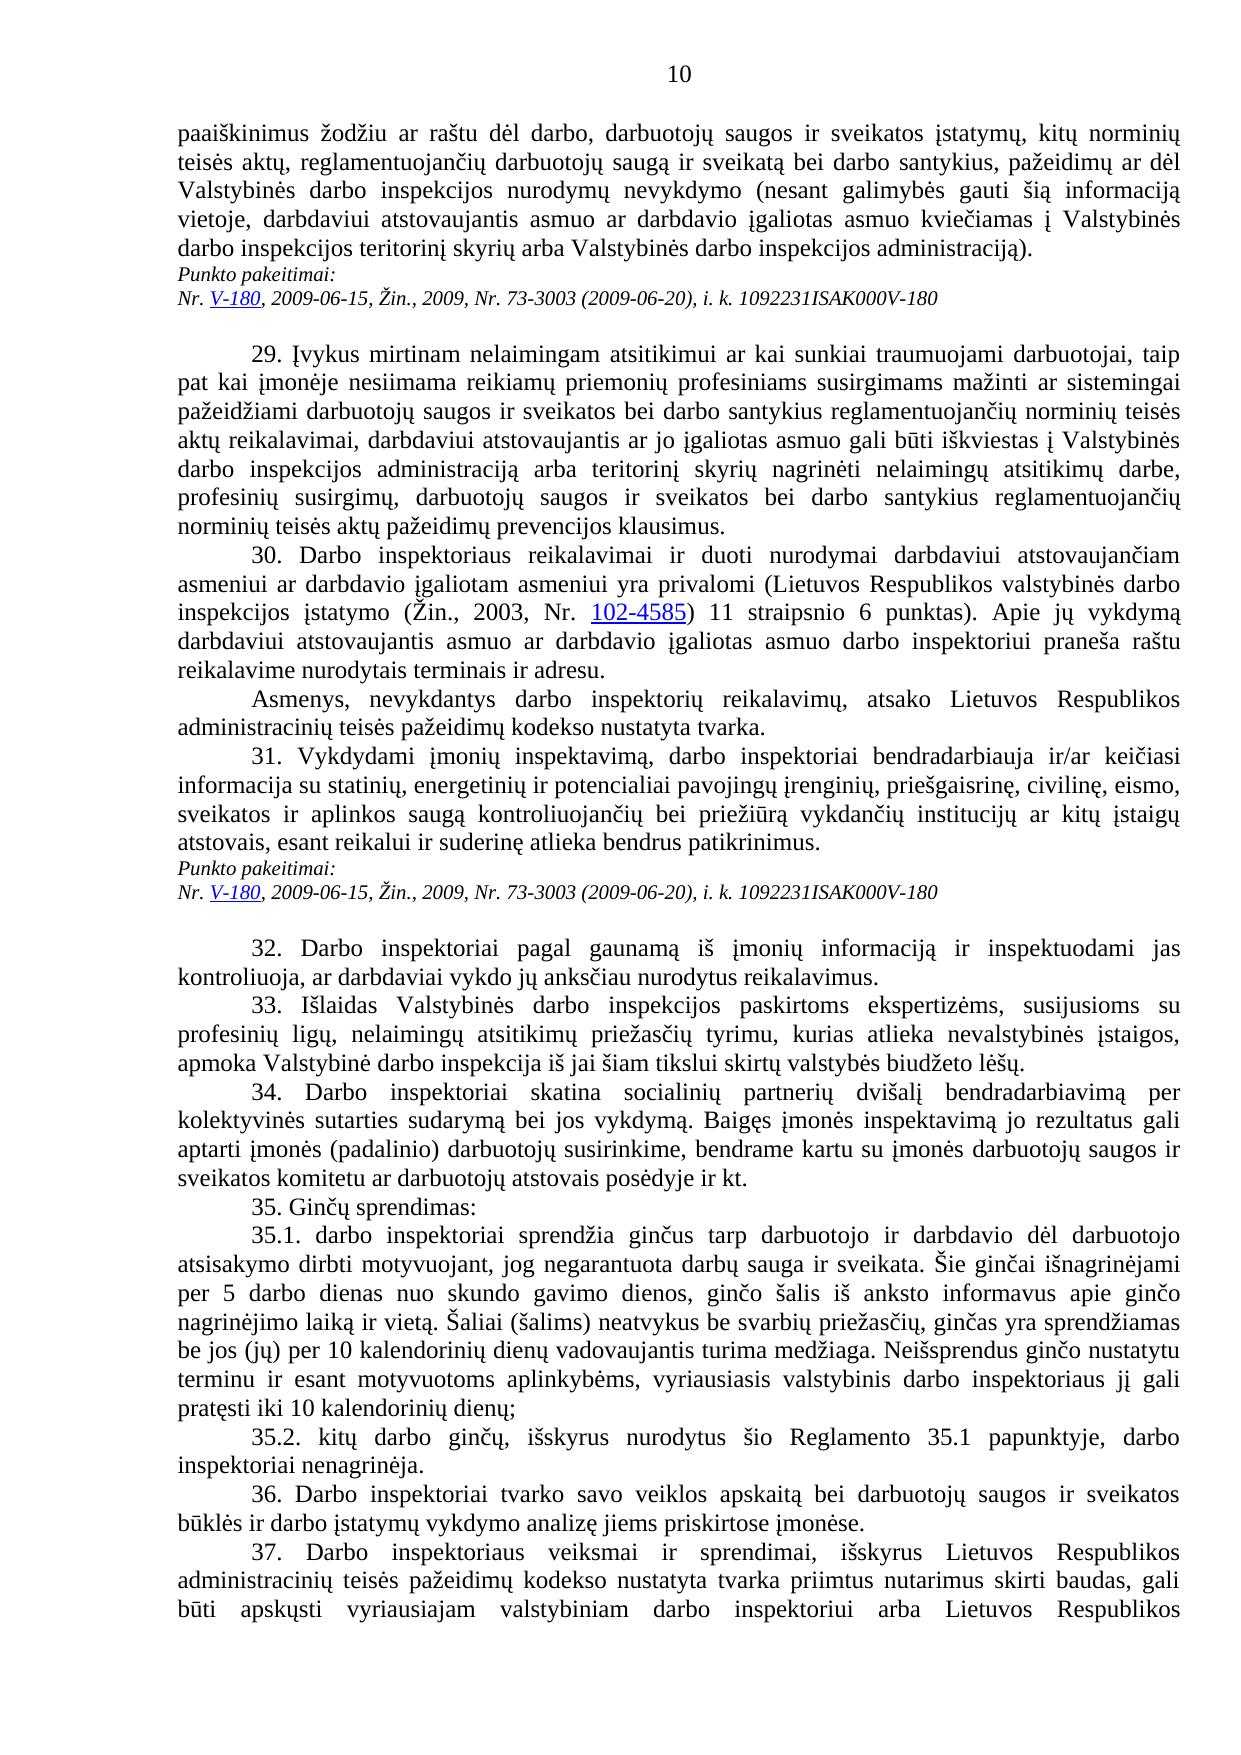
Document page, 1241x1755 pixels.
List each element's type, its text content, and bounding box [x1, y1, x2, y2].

text 31. Vykdydami įmonių inspektavimą, darbo inspektoriai bendradarbiauja ir/ar keičiasi informacija su statinių, energetinių ir potencialiai pavojingų įrenginių, priešgaisrinę, civilinę, eismo, sveikatos ir aplinkos saugą kontroliuojančių bei priežiūrą vykdančių institucijų ar kitų įstaigų atstovais, esant reikalui ir suderinę atlieka bendrus patikrinimus. [177, 741, 1181, 856]
text Nr. V-180, 2009-06-15, Žin., 2009, Nr. 73-3003 (2009-06-20), i. k. 1092231ISAK000V-180 [177, 286, 1181, 310]
text 32. Darbo inspektoriai pagal gaunamą iš įmonių informaciją ir inspektuodami jas kontroliuoja, ar darbdaviai vykdo jų anksčiau nurodytus reikalavimus. [177, 933, 1181, 991]
text 33. Išlaidas Valstybinės darbo inspekcijos paskirtoms ekspertizėms, susijusioms su profesinių ligų, nelaimingų atsitikimų priežasčių tyrimu, kurias atlieka nevalstybinės įstaigos, apmoka Valstybinė darbo inspekcija iš jai šiam tikslui skirtų valstybės biudžeto lėšų. [177, 991, 1181, 1077]
text Punkto pakeitimai: [177, 856, 1181, 880]
text Nr. V-180, 2009-06-15, Žin., 2009, Nr. 73-3003 (2009-06-20), i. k. 1092231ISAK000V-180 [177, 880, 1181, 904]
text 35. Ginčų sprendimas: [177, 1192, 1181, 1221]
text paaiškinimus žodžiu ar raštu dėl darbo, darbuotojų saugos ir sveikatos įstatymų, kitų norminių teisės aktų, reglamentuojančių darbuotojų saugą ir sveikatą bei darbo santykius, pažeidimų ar dėl Valstybinės darbo inspekcijos nurodymų nevykdymo (nesant galimybės gauti šią informaciją vietoje, darbdaviui atstovaujantis asmuo ar darbdavio įgaliotas asmuo kviečiamas į Valstybinės darbo inspekcijos teritorinį skyrių arba Valstybinės darbo inspekcijos administraciją). [177, 118, 1181, 262]
text 30. Darbo inspektoriaus reikalavimai ir duoti nurodymai darbdaviui atstovaujančiam asmeniui ar darbdavio įgaliotam asmeniui yra privalomi (Lietuvos Respublikos valstybinės darbo inspekcijos įstatymo (Žin., 2003, Nr. 102-4585) 11 straipsnio 6 punktas). Apie jų vykdymą darbdaviui atstovaujantis asmuo ar darbdavio įgaliotas asmuo darbo inspektoriui praneša raštu reikalavime nurodytais terminais ir adresu. [177, 540, 1181, 684]
text 35.2. kitų darbo ginčų, išskyrus nurodytus šio Reglamento 35.1 papunktyje, darbo inspektoriai nenagrinėja. [177, 1422, 1181, 1479]
text Punkto pakeitimai: [177, 262, 1181, 286]
text 35.1. darbo inspektoriai sprendžia ginčus tarp darbuotojo ir darbdavio dėl darbuotojo atsisakymo dirbti motyvuojant, jog negarantuota darbų sauga ir sveikata. Šie ginčai išnagrinėjami per 5 darbo dienas nuo skundo gavimo dienos, ginčo šalis iš anksto informavus apie ginčo nagrinėjimo laiką ir vietą. Šaliai (šalims) neatvykus be svarbių priežasčių, ginčas yra sprendžiamas be jos (jų) per 10 kalendorinių dienų vadovaujantis turima medžiaga. Neišsprendus ginčo nustatytu terminu ir esant motyvuotoms aplinkybėms, vyriausiasis valstybinis darbo inspektoriaus jį gali pratęsti iki 10 kalendorinių dienų; [177, 1221, 1181, 1422]
text 34. Darbo inspektoriai skatina socialinių partnerių dvišalį bendradarbiavimą per kolektyvinės sutarties sudarymą bei jos vykdymą. Baigęs įmonės inspektavimą jo rezultatus gali aptarti įmonės (padalinio) darbuotojų susirinkime, bendrame kartu su įmonės darbuotojų saugos ir sveikatos komitetu ar darbuotojų atstovais posėdyje ir kt. [177, 1077, 1181, 1192]
text 36. Darbo inspektoriai tvarko savo veiklos apskaitą bei darbuotojų saugos ir sveikatos būklės ir darbo įstatymų vykdymo analizę jiems priskirtose įmonėse. [177, 1479, 1181, 1537]
text Asmenys, nevykdantys darbo inspektorių reikalavimų, atsako Lietuvos Respublikos administracinių teisės pažeidimų kodekso nustatyta tvarka. [177, 684, 1181, 741]
text 29. Įvykus mirtinam nelaimingam atsitikimui ar kai sunkiai traumuojami darbuotojai, taip pat kai įmonėje nesiimama reikiamų priemonių profesiniams susirgimams mažinti ar sistemingai pažeidžiami darbuotojų saugos ir sveikatos bei darbo santykius reglamentuojančių norminių teisės aktų reikalavimai, darbdaviui atstovaujantis ar jo įgaliotas asmuo gali būti iškviestas į Valstybinės darbo inspekcijos administraciją arba teritorinį skyrių nagrinėti nelaimingų atsitikimų darbe, profesinių susirgimų, darbuotojų saugos ir sveikatos bei darbo santykius reglamentuojančių norminių teisės aktų pažeidimų prevencijos klausimus. [177, 339, 1181, 540]
text 37. Darbo inspektoriaus veiksmai ir sprendimai, išskyrus Lietuvos Respublikos administracinių teisės pažeidimų kodekso nustatyta tvarka priimtus nutarimus skirti baudas, gali būti apskųsti vyriausiajam valstybiniam darbo inspektoriui arba Lietuvos Respublikos [177, 1537, 1181, 1623]
